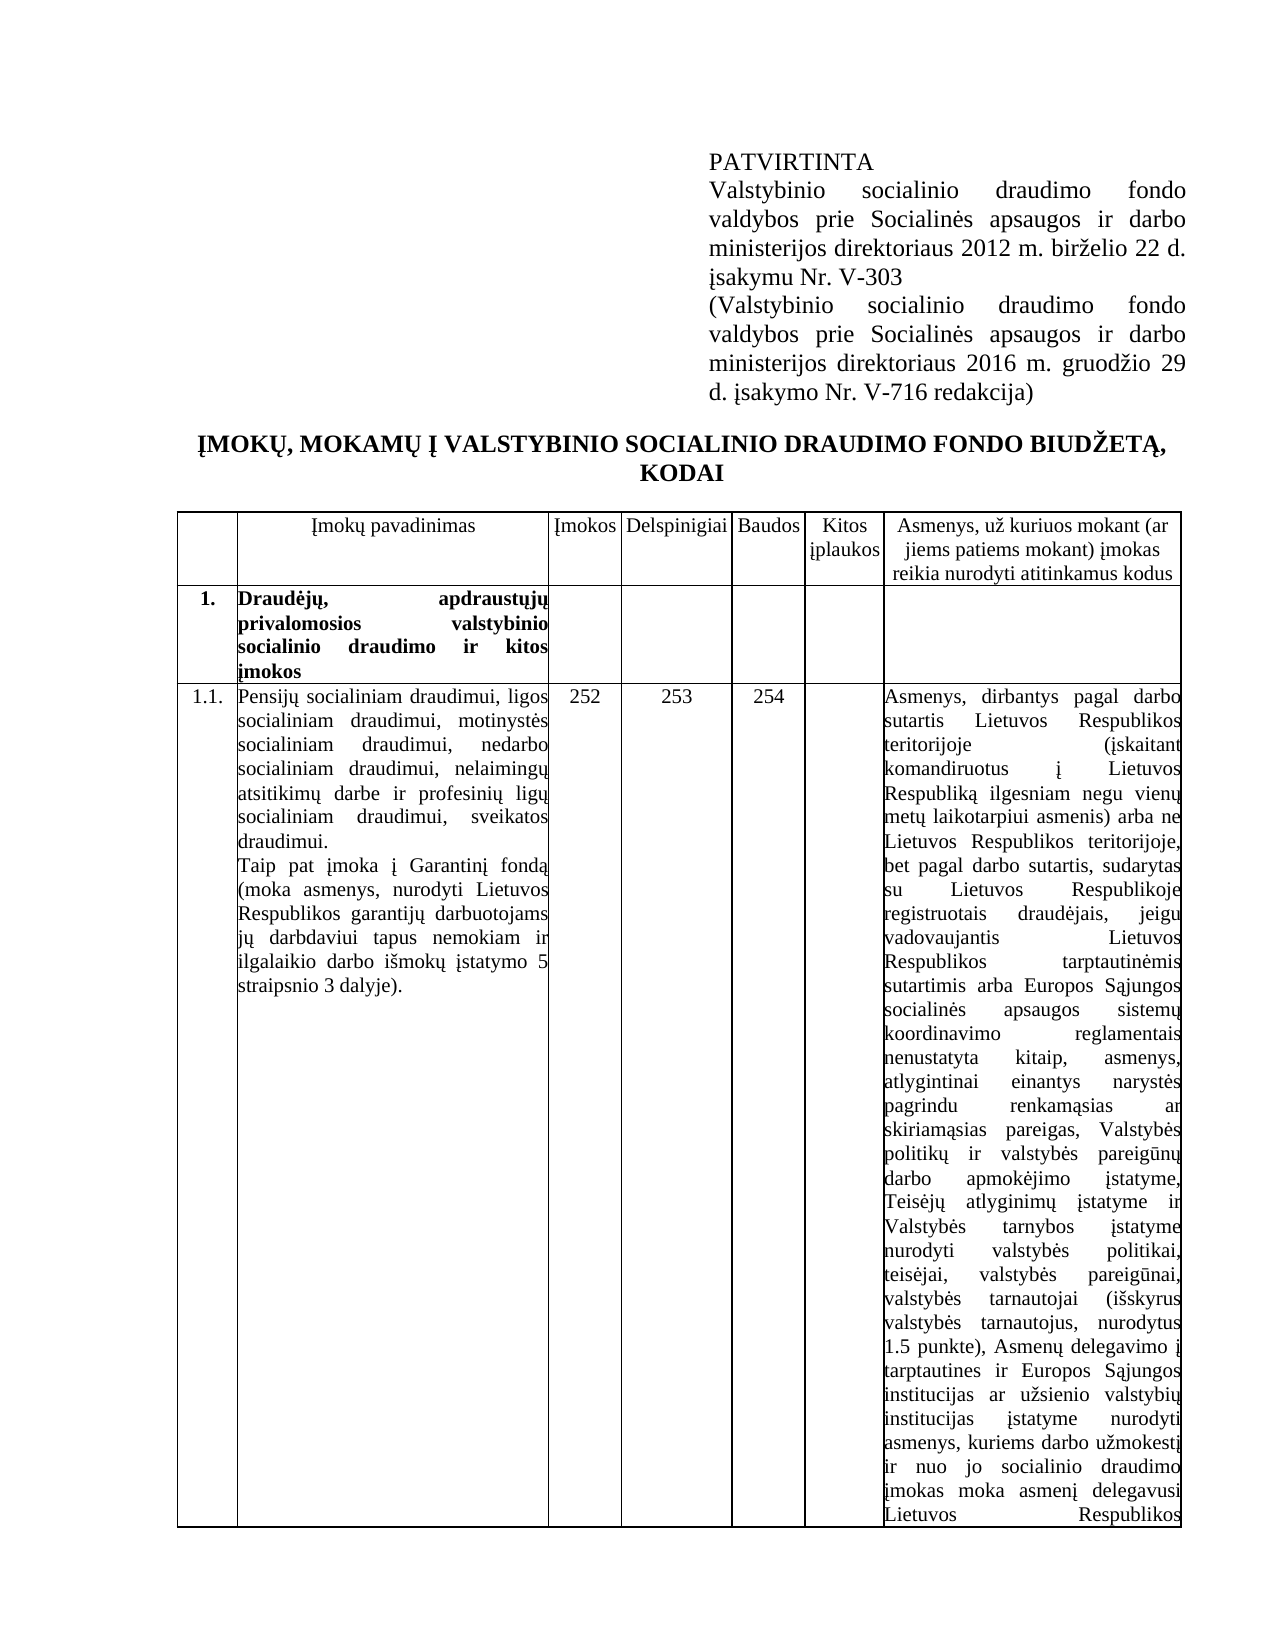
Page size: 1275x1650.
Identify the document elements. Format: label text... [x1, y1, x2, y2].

text (Valstybinio socialinio draudimo fondo valdybos prie Socialinės apsaugos ir darbo ministerijos direktoriaus 2016 m. gruodžio 29 d. įsakymo Nr. V-716 redakcija) [709, 291, 1186, 406]
table_header Įmokų pavadinimas [238, 513, 548, 585]
table_header Baudos [733, 513, 804, 585]
table_header Įmokos [549, 513, 621, 585]
table_cell [549, 586, 621, 683]
table_header Delspinigiai [622, 513, 731, 585]
text Valstybinio socialinio draudimo fondo valdybos prie Socialinės apsaugos ir darbo ministerijos direktoriaus 2012 m. birželio 22 d. įsakymu Nr. V-303 [709, 176, 1186, 291]
table_cell 253 [622, 684, 731, 1526]
table_cell [806, 586, 883, 683]
table_cell 1.1. [178, 684, 237, 1526]
text ĮMOKŲ, MOKAMŲ Į VALSTYBINIO SOCIALINIO DRAUDIMO FONDO BIUDŽETĄ, KODAI [177, 429, 1186, 487]
table_cell 1. [178, 586, 237, 683]
table_cell [733, 586, 804, 683]
table_cell [885, 586, 1180, 683]
text PATVIRTINTA [709, 147, 1186, 176]
table_header [178, 513, 237, 585]
table_cell [622, 586, 731, 683]
table_cell Draudėjų, apdraustųjų privalomosios valstybinio socialinio draudimo ir kitos įmokos [238, 586, 548, 683]
table_header Kitos įplaukos [806, 513, 883, 585]
table_header Asmenys, už kuriuos mokant (ar jiems patiems mokant) įmokas reikia nurodyti atitinkamus kodus [885, 513, 1180, 585]
table_cell Pensijų socialiniam draudimui, ligos socialiniam draudimui, motinystės socialiniam draudimui, nedarbo socialiniam draudimui, nelaimingų atsitikimų darbe ir profesinių ligų socialiniam draudimui, sveikatos draudimui. Taip pat įmoka į Garantinį fondą (moka asmenys, nurodyti Lietuvos Respublikos garantijų darbuotojams jų darbdaviui tapus nemokiam ir ilgalaikio darbo išmokų įstatymo 5 straipsnio 3 dalyje). [238, 684, 548, 1526]
table_cell 252 [549, 684, 621, 1526]
table_cell Asmenys, dirbantys pagal darbo sutartis Lietuvos Respublikos teritorijoje (įskaitant komandiruotus į Lietuvos Respubliką ilgesniam negu vienų metų laikotarpiui asmenis) arba ne Lietuvos Respublikos teritorijoje, bet pagal darbo sutartis, sudarytas su Lietuvos Respublikoje registruotais draudėjais, jeigu vadovaujantis Lietuvos Respublikos tarptautinėmis sutartimis arba Europos Sąjungos socialinės apsaugos sistemų koordinavimo reglamentais nenustatyta kitaip, asmenys, atlygintinai einantys narystės pagrindu renkamąsias ar skiriamąsias pareigas, Valstybės politikų ir valstybės pareigūnų darbo apmokėjimo įstatyme, Teisėjų atlyginimų įstatyme ir Valstybės tarnybos įstatyme nurodyti valstybės politikai, teisėjai, valstybės pareigūnai, valstybės tarnautojai (išskyrus valstybės tarnautojus, nurodytus 1.5 punkte), Asmenų delegavimo į tarptautines ir Europos Sąjungos institucijas ar užsienio valstybių institucijas įstatyme nurodyti asmenys, kuriems darbo užmokestį ir nuo jo socialinio draudimo įmokas moka asmenį delegavusi Lietuvos Respublikos [885, 684, 1180, 1526]
table_cell [806, 684, 883, 1526]
table_cell 254 [733, 684, 804, 1526]
